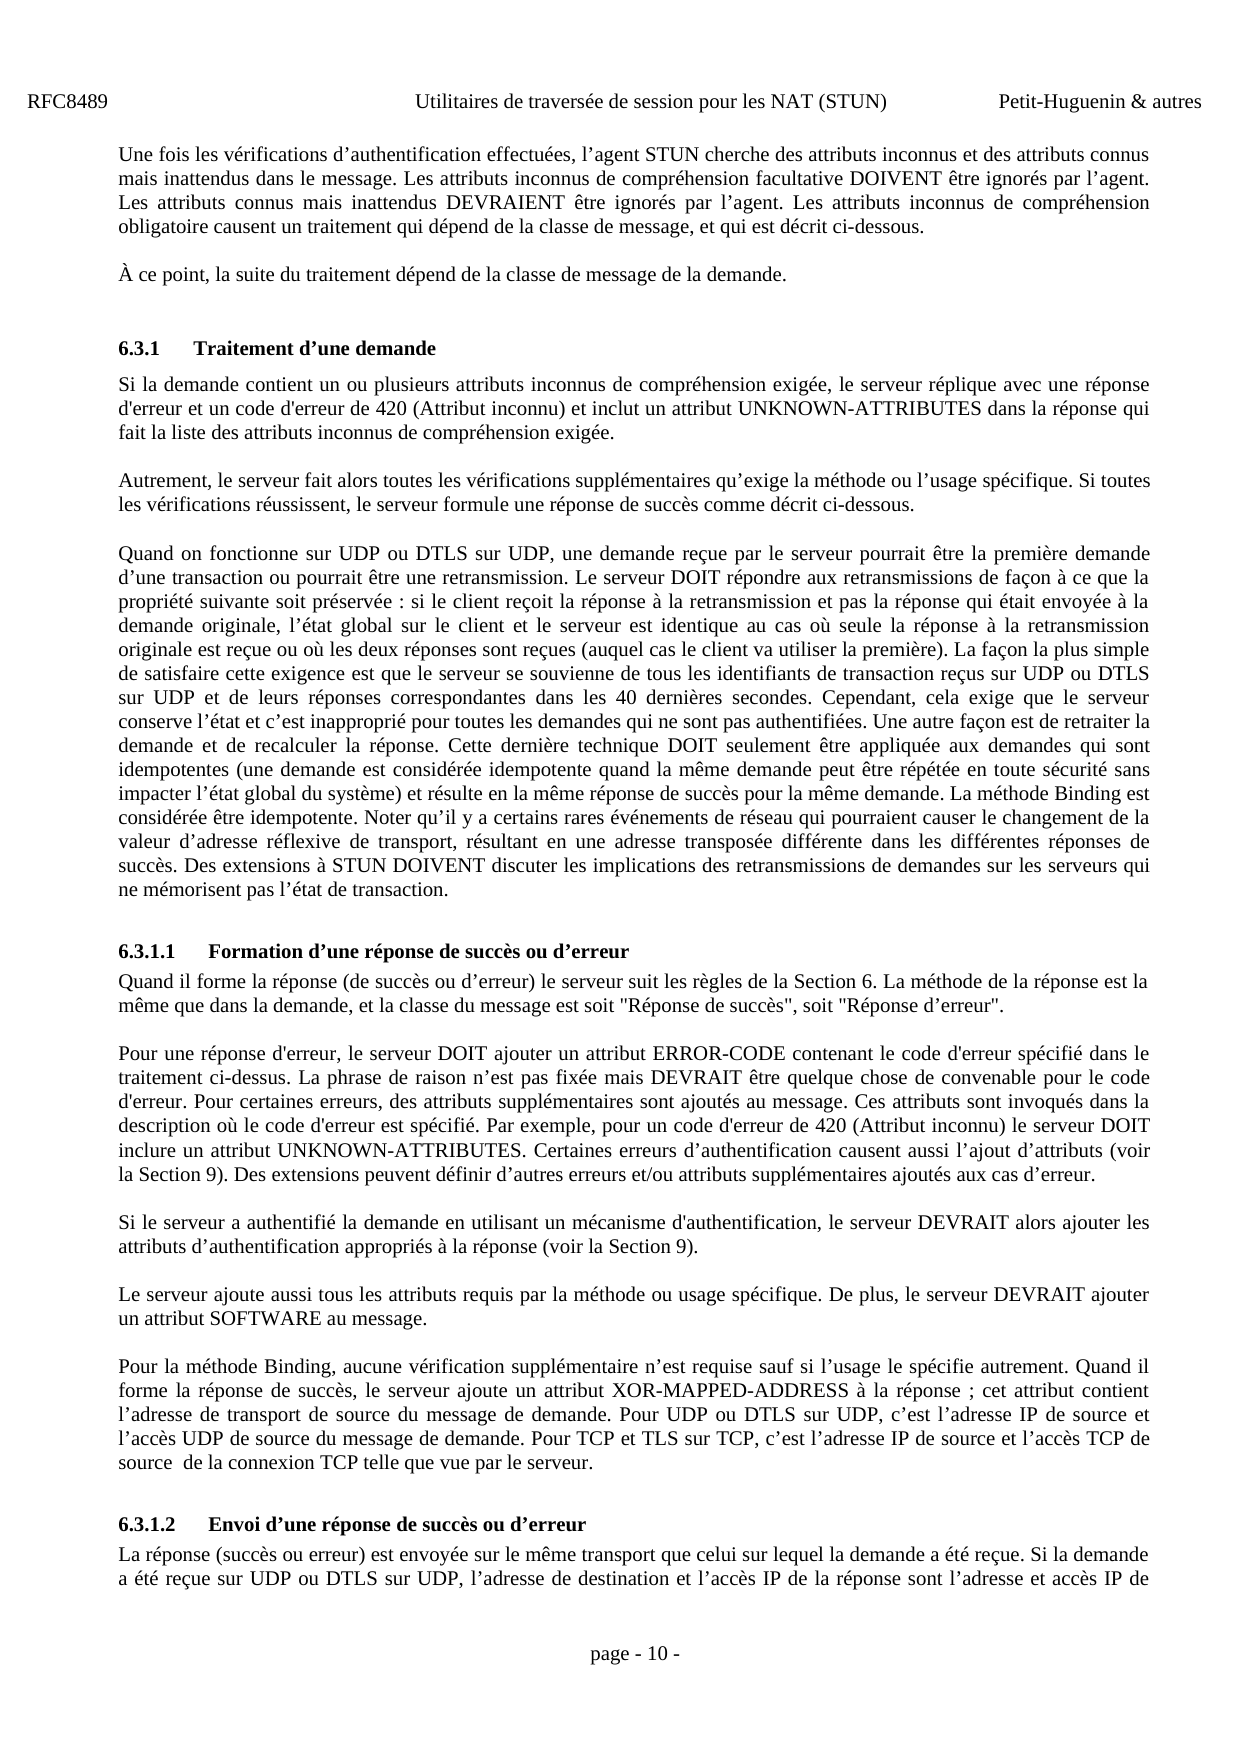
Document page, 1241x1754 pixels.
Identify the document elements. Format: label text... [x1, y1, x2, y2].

text Si la demande contient un ou plusieurs attributs inconnus de compréhension exigée, le serveur réplique avec une réponse d'erreur et un code d'erreur de 420 (Attribut inconnu) et inclut un attribut UNKNOWN-ATTRIBUTES dans la réponse qui fait la liste des attributs inconnus de compréhension exigée. [118, 372, 1152, 444]
subtitle 6.3.1 Traitement d’une demande [118, 336, 1152, 359]
text Le serveur ajoute aussi tous les attributs requis par la méthode ou usage spécifique. De plus, le serveur DEVRAIT ajouter un attribut SOFTWARE au message. [118, 1282, 1152, 1330]
text Une fois les vérifications d’authentification effectuées, l’agent STUN cherche des attributs inconnus et des attributs connus mais inattendus dans le message. Les attributs inconnus de compréhension facultative DOIVENT être ignorés par l’agent. Les attributs connus mais inattendus DEVRAIENT être ignorés par l’agent. Les attributs inconnus de compréhension obligatoire causent un traitement qui dépend de la classe de message, et qui est décrit ci-dessous. [118, 142, 1152, 238]
text Pour une réponse d'erreur, le serveur DOIT ajouter un attribut ERROR-CODE contenant le code d'erreur spécifié dans le traitement ci-dessus. La phrase de raison n’est pas fixée mais DEVRAIT être quelque chose de convenable pour le code d'erreur. Pour certaines erreurs, des attributs supplémentaires sont ajoutés au message. Ces attributs sont invoqués dans la description où le code d'erreur est spécifié. Par exemple, pour un code d'erreur de 420 (Attribut inconnu) le serveur DOIT inclure un attribut UNKNOWN-ATTRIBUTES. Certaines erreurs d’authentification causent aussi l’ajout d’attributs (voir la Section 9). Des extensions peuvent définir d’autres erreurs et/ou attributs supplémentaires ajoutés aux cas d’erreur. [118, 1041, 1152, 1186]
text À ce point, la suite du traitement dépend de la classe de message de la demande. [118, 262, 1152, 286]
text Quand il forme la réponse (de succès ou d’erreur) le serveur suit les règles de la Section 6. La méthode de la réponse est la même que dans la demande, et la classe du message est soit "Réponse de succès", soit "Réponse d’erreur". [118, 969, 1152, 1017]
text Autrement, le serveur fait alors toutes les vérifications supplémentaires qu’exige la méthode ou l’usage spécifique. Si toutes les vérifications réussissent, le serveur formule une réponse de succès comme décrit ci-dessous. [118, 468, 1152, 516]
text Pour la méthode Binding, aucune vérification supplémentaire n’est requise sauf si l’usage le spécifie autrement. Quand il forme la réponse de succès, le serveur ajoute un attribut XOR-MAPPED-ADDRESS à la réponse ; cet attribut contient l’adresse de transport de source du message de demande. Pour UDP ou DTLS sur UDP, c’est l’adresse IP de source et l’accès UDP de source du message de demande. Pour TCP et TLS sur TCP, c’est l’adresse IP de source et l’accès TCP de source de la connexion TCP telle que vue par le serveur. [118, 1354, 1152, 1474]
subtitle 6.3.1.1 Formation d’une réponse de succès ou d’erreur [118, 938, 1152, 963]
text Quand on fonctionne sur UDP ou DTLS sur UDP, une demande reçue par le serveur pourrait être la première demande d’une transaction ou pourrait être une retransmission. Le serveur DOIT répondre aux retransmissions de façon à ce que la propriété suivante soit préservée : si le client reçoit la réponse à la retransmission et pas la réponse qui était envoyée à la demande originale, l’état global sur le client et le serveur est identique au cas où seule la réponse à la retransmission originale est reçue ou où les deux réponses sont reçues (auquel cas le client va utiliser la première). La façon la plus simple de satisfaire cette exigence est que le serveur se souvienne de tous les identifiants de transaction reçus sur UDP ou DTLS sur UDP et de leurs réponses correspondantes dans les 40 dernières secondes. Cependant, cela exige que le serveur conserve l’état et c’est inapproprié pour toutes les demandes qui ne sont pas authentifiées. Une autre façon est de retraiter la demande et de recalculer la réponse. Cette dernière technique DOIT seulement être appliquée aux demandes qui sont idempotentes (une demande est considérée idempotente quand la même demande peut être répétée en toute sécurité sans impacter l’état global du système) et résulte en la même réponse de succès pour la même demande. La méthode Binding est considérée être idempotente. Noter qu’il y a certains rares événements de réseau qui pourraient causer le changement de la valeur d’adresse réflexive de transport, résultant en une adresse transposée différente dans les différentes réponses de succès. Des extensions à STUN DOIVENT discuter les implications des retransmissions de demandes sur les serveurs qui ne mémorisent pas l’état de transaction. [118, 541, 1152, 901]
subtitle 6.3.1.2 Envoi d’une réponse de succès ou d’erreur [118, 1511, 1152, 1536]
text La réponse (succès ou erreur) est envoyée sur le même transport que celui sur lequel la demande a été reçue. Si la demande a été reçue sur UDP ou DTLS sur UDP, l’adresse de destination et l’accès IP de la réponse sont l’adresse et accès IP de [118, 1542, 1152, 1590]
text Si le serveur a authentifié la demande en utilisant un mécanisme d'authentification, le serveur DEVRAIT alors ajouter les attributs d’authentification appropriés à la réponse (voir la Section 9). [118, 1210, 1152, 1258]
